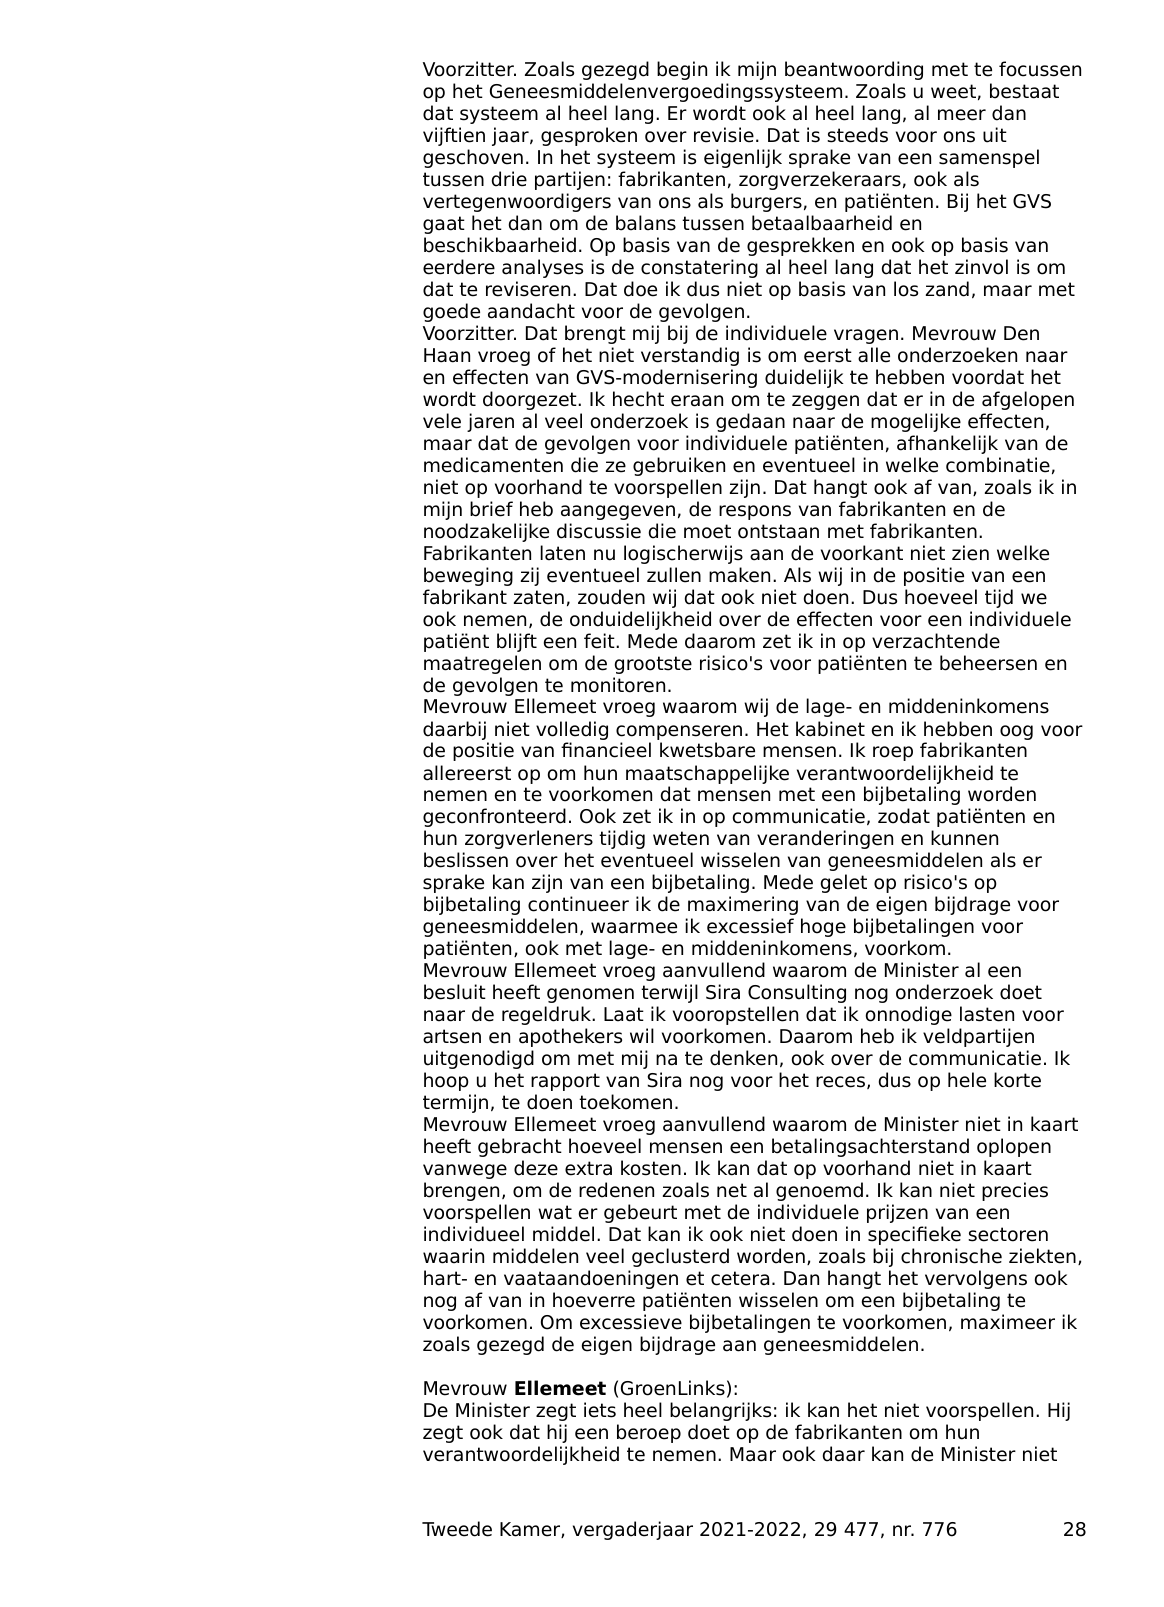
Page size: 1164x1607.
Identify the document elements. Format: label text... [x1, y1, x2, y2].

text Voorzitter. Zoals gezegd begin ik mijn beantwoording met te focussen op het Geneesmiddelenvergoedingssysteem. Zoals u weet, bestaat dat systeem al heel lang. Er wordt ook al heel lang, al meer dan vijftien jaar, gesproken over revisie. Dat is steeds voor ons uit geschoven. In het systeem is eigenlijk sprake van een samenspel tussen drie partijen: fabrikanten, zorgverzekeraars, ook als vertegenwoordigers van ons als burgers, en patiënten. Bij het GVS gaat het dan om de balans tussen betaalbaarheid en beschikbaarheid. Op basis van de gesprekken en ook op basis van eerdere analyses is de constatering al heel lang dat het zinvol is om dat te reviseren. Dat doe ik dus niet op basis van los zand, maar met goede aandacht voor de gevolgen. [422, 59, 1087, 323]
text Voorzitter. Dat brengt mij bij de individuele vragen. Mevrouw Den Haan vroeg of het niet verstandig is om eerst alle onderzoeken naar en effecten van GVS-modernisering duidelijk te hebben voordat het wordt doorgezet. Ik hecht eraan om te zeggen dat er in de afgelopen vele jaren al veel onderzoek is gedaan naar de mogelijke effecten, maar dat de gevolgen voor individuele patiënten, afhankelijk van de medicamenten die ze gebruiken en eventueel in welke combinatie, niet op voorhand te voorspellen zijn. Dat hangt ook af van, zoals ik in mijn brief heb aangegeven, de respons van fabrikanten en de noodzakelijke discussie die moet ontstaan met fabrikanten. Fabrikanten laten nu logischerwijs aan de voorkant niet zien welke beweging zij eventueel zullen maken. Als wij in de positie van een fabrikant zaten, zouden wij dat ook niet doen. Dus hoeveel tijd we ook nemen, de onduidelijkheid over de effecten voor een individuele patiënt blijft een feit. Mede daarom zet ik in op verzachtende maatregelen om de grootste risico's voor patiënten te beheersen en de gevolgen te monitoren. [422, 323, 1087, 696]
text Mevrouw Ellemeet vroeg waarom wij de lage- en middeninkomens daarbij niet volledig compenseren. Het kabinet en ik hebben oog voor de positie van financieel kwetsbare mensen. Ik roep fabrikanten allereerst op om hun maatschappelijke verantwoordelijkheid te nemen en te voorkomen dat mensen met een bijbetaling worden geconfronteerd. Ook zet ik in op communicatie, zodat patiënten en hun zorgverleners tijdig weten van veranderingen en kunnen beslissen over het eventueel wisselen van geneesmiddelen als er sprake kan zijn van een bijbetaling. Mede gelet op risico's op bijbetaling continueer ik de maximering van de eigen bijdrage voor geneesmiddelen, waarmee ik excessief hoge bijbetalingen voor patiënten, ook met lage- en middeninkomens, voorkom. [422, 696, 1087, 960]
text De Minister zegt iets heel belangrijks: ik kan het niet voorspellen. Hij zegt ook dat hij een beroep doet op de fabrikanten om hun verantwoordelijkheid te nemen. Maar ook daar kan de Minister niet [422, 1400, 1087, 1466]
text Mevrouw Ellemeet (GroenLinks): [422, 1378, 1087, 1400]
text Mevrouw Ellemeet vroeg aanvullend waarom de Minister al een besluit heeft genomen terwijl Sira Consulting nog onderzoek doet naar de regeldruk. Laat ik vooropstellen dat ik onnodige lasten voor artsen en apothekers wil voorkomen. Daarom heb ik veldpartijen uitgenodigd om met mij na te denken, ook over de communicatie. Ik hoop u het rapport van Sira nog voor het reces, dus op hele korte termijn, te doen toekomen. [422, 960, 1087, 1114]
text Mevrouw Ellemeet vroeg aanvullend waarom de Minister niet in kaart heeft gebracht hoeveel mensen een betalingsachterstand oplopen vanwege deze extra kosten. Ik kan dat op voorhand niet in kaart brengen, om de redenen zoals net al genoemd. Ik kan niet precies voorspellen wat er gebeurt met de individuele prijzen van een individueel middel. Dat kan ik ook niet doen in specifieke sectoren waarin middelen veel geclusterd worden, zoals bij chronische ziekten, hart- en vaataandoeningen et cetera. Dan hangt het vervolgens ook nog af van in hoeverre patiënten wisselen om een bijbetaling te voorkomen. Om excessieve bijbetalingen te voorkomen, maximeer ik zoals gezegd de eigen bijdrage aan geneesmiddelen. [422, 1114, 1087, 1356]
